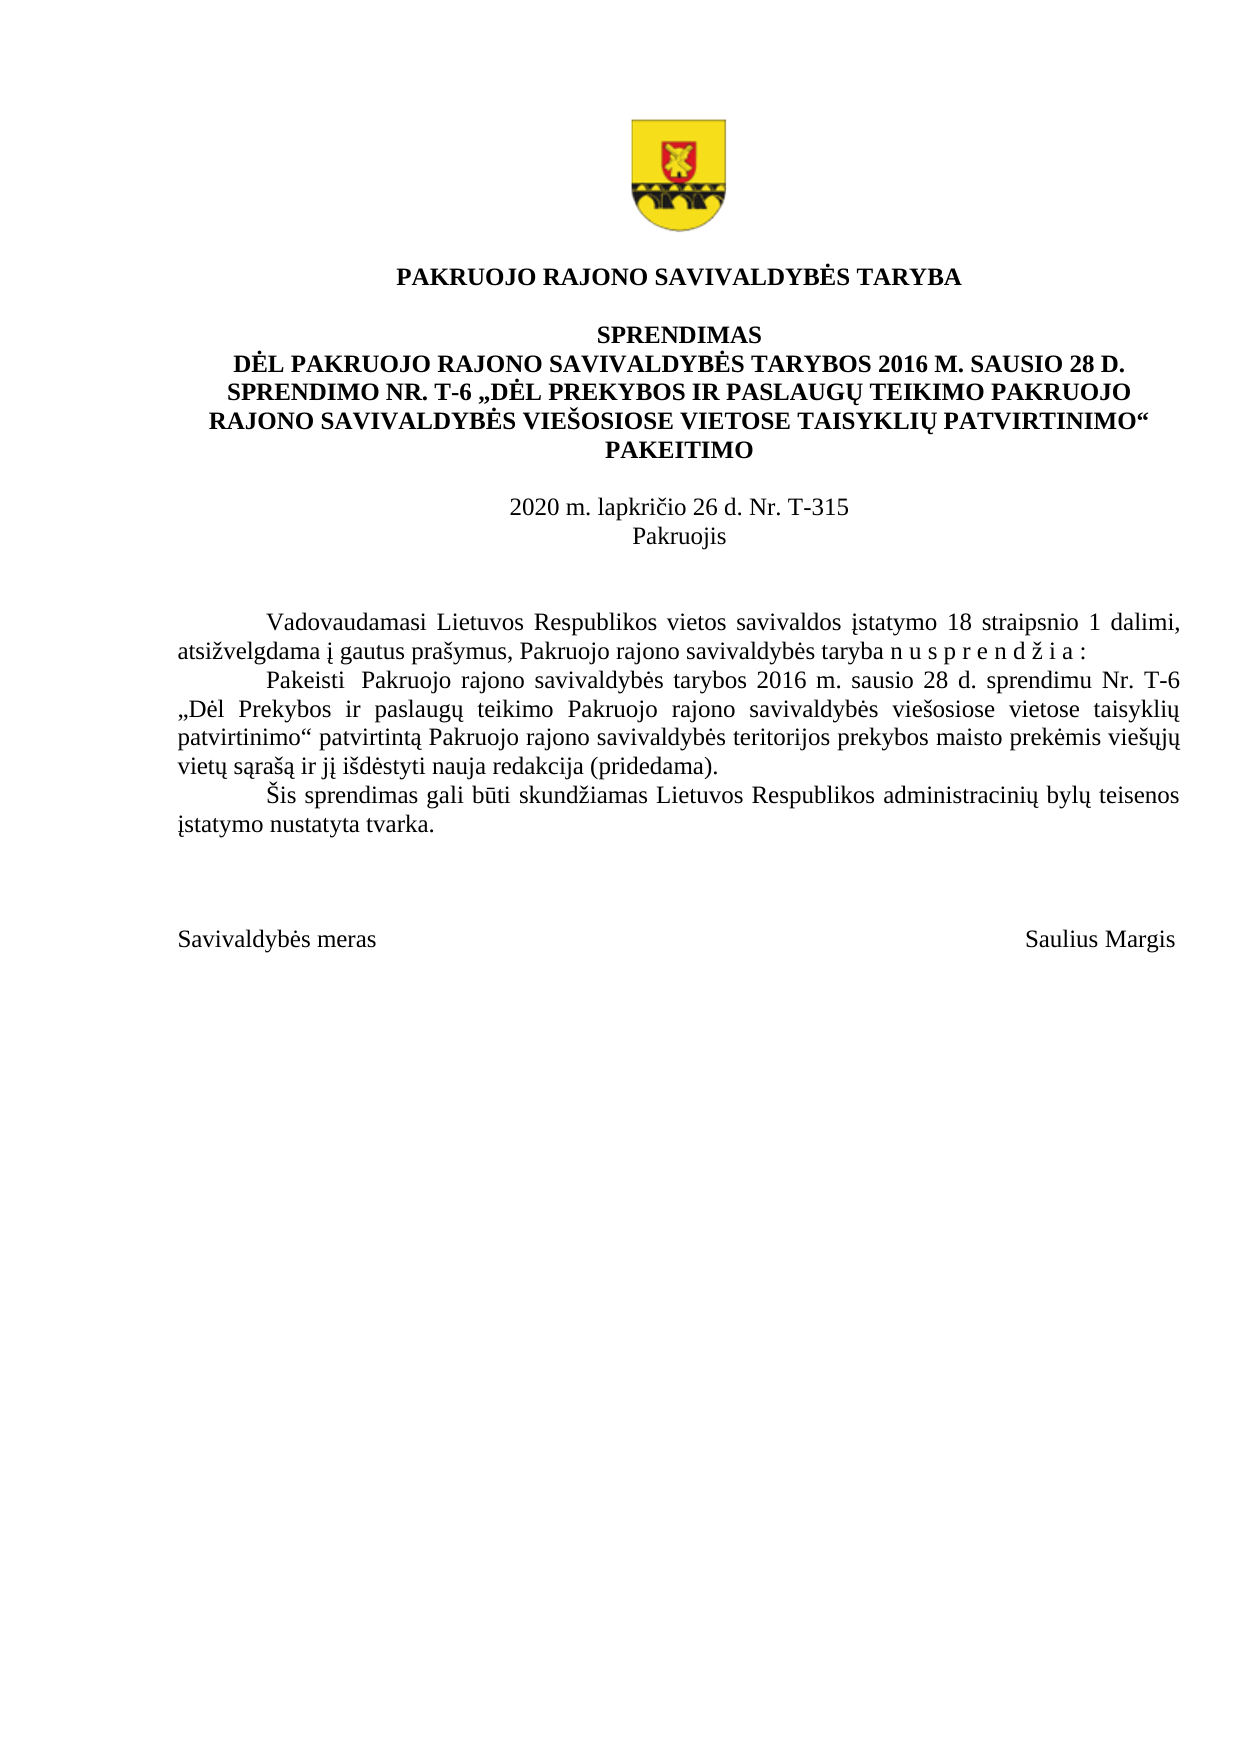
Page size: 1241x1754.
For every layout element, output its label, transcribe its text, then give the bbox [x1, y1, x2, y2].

text Pakruojis [177, 521, 1181, 550]
text DĖL PAKRUOJO RAJONO SAVIVALDYBĖS TARYBOS 2016 M. SAUSIO 28 D. SPRENDIMO NR. T-6 „DĖL PREKYBOS IR PASLAUGŲ TEIKIMO PAKRUOJO RAJONO SAVIVALDYBĖS VIEŠOSIOSE VIETOSE TAISYKLIŲ PATVIRTINIMO“ PAKEITIMO [177, 349, 1181, 464]
text 2020 m. lapkričio 26 d. Nr. T-315 [177, 492, 1181, 521]
text Vadovaudamasi Lietuvos Respublikos vietos savivaldos įstatymo 18 straipsnio 1 dalimi, atsižvelgdama į gautus prašymus, Pakruojo rajono savivaldybės taryba nusprendžia: [177, 607, 1181, 665]
text Pakeisti Pakruojo rajono savivaldybės tarybos 2016 m. sausio 28 d. sprendimu Nr. T-6 „Dėl Prekybos ir paslaugų teikimo Pakruojo rajono savivaldybės viešosiose vietose taisyklių patvirtinimo“ patvirtintą Pakruojo rajono savivaldybės teritorijos prekybos maisto prekėmis viešųjų vietų sąrašą ir jį išdėstyti nauja redakcija (pridedama). [177, 665, 1181, 780]
text Savivaldybės meras Saulius Margis [177, 924, 1181, 952]
text SPRENDIMAS [177, 320, 1181, 349]
text PAKRUOJO RAJONO SAVIVALDYBĖS TARYBA [177, 262, 1181, 291]
text Šis sprendimas gali būti skundžiamas Lietuvos Respublikos administracinių bylų teisenos įstatymo nustatyta tvarka. [177, 780, 1181, 837]
